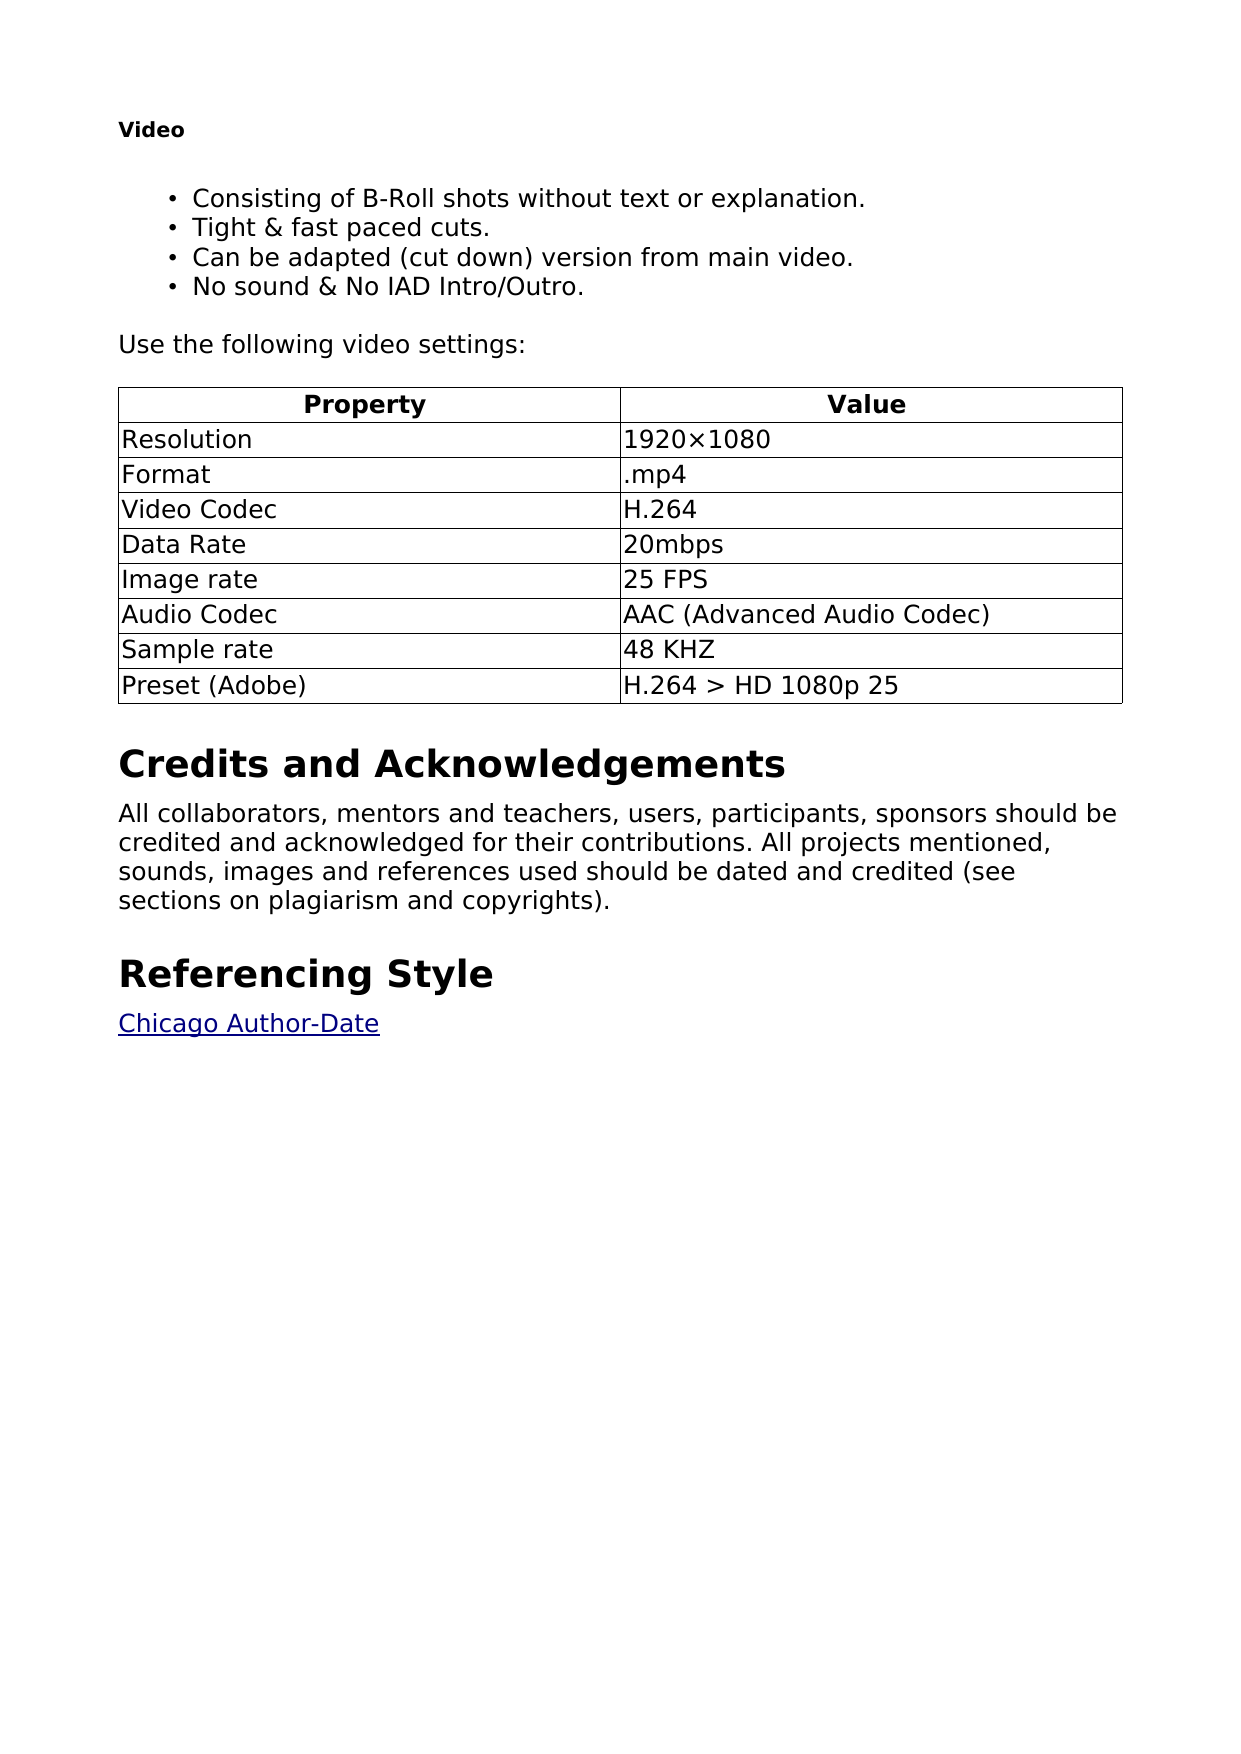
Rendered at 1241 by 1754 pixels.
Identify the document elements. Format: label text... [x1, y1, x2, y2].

table_cell H.264 [621, 493, 1122, 527]
text Use the following video settings: [118, 331, 1122, 360]
list Can be adapted (cut down) version from main video. [177, 243, 1122, 272]
text All collaborators, mentors and teachers, users, participants, sponsors should be credited and acknowledged for their contributions. All projects mentioned, sounds, images and references used should be dated and credited (see sections on plagiarism and copyrights). [118, 799, 1122, 916]
subtitle Video [118, 118, 1122, 142]
table_cell Video Codec [119, 493, 620, 527]
list No sound & No IAD Intro/Outro. [177, 272, 1122, 301]
subtitle Credits and Acknowledgements [118, 743, 1122, 786]
table_cell Format [119, 458, 620, 492]
table_header Value [621, 388, 1122, 422]
text Chicago Author-Date [118, 1009, 1122, 1038]
table_cell .mp4 [621, 458, 1122, 492]
table_cell H.264 > HD 1080p 25 [621, 669, 1122, 703]
table_cell AAC (Advanced Audio Codec) [621, 599, 1122, 633]
table_cell Image rate [119, 564, 620, 598]
table_cell 25 FPS [621, 564, 1122, 598]
table_cell Audio Codec [119, 599, 620, 633]
list Tight & fast paced cuts. [177, 213, 1122, 243]
table_cell Sample rate [119, 634, 620, 668]
list Consisting of B-Roll shots without text or explanation. [177, 184, 1122, 213]
table_header Property [119, 388, 620, 422]
table_cell Preset (Adobe) [119, 669, 620, 703]
table_cell Data Rate [119, 529, 620, 562]
table_cell 48 KHZ [621, 634, 1122, 668]
table_cell 1920×1080 [621, 423, 1122, 457]
table_cell Resolution [119, 423, 620, 457]
table_cell 20mbps [621, 529, 1122, 562]
subtitle Referencing Style [118, 953, 1122, 997]
